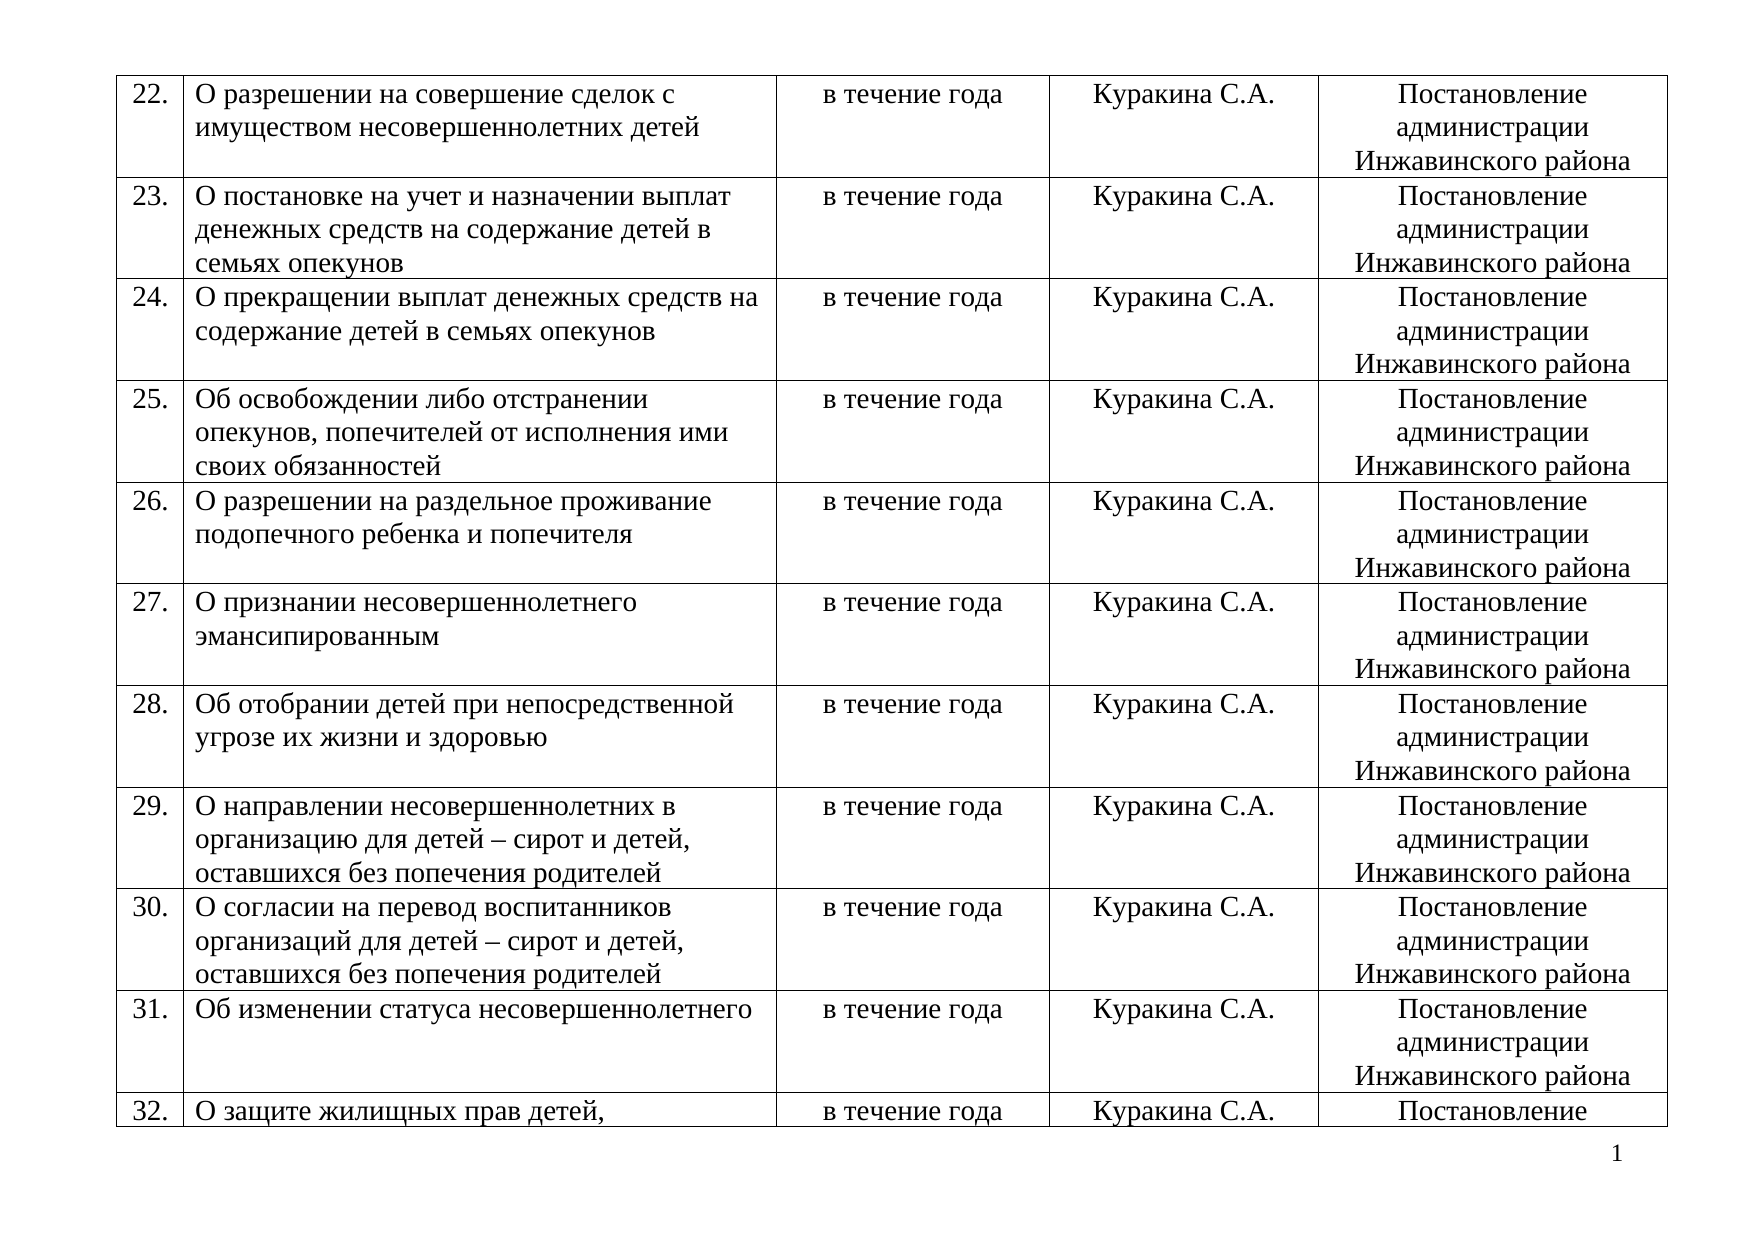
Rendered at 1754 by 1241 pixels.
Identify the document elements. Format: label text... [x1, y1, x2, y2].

table_cell в течение года [777, 178, 1049, 278]
table_cell Куракина С.А. [1050, 483, 1318, 583]
table_cell 22. [117, 76, 183, 177]
table_cell 23. [117, 178, 183, 278]
table_cell в течение года [777, 279, 1049, 380]
table_cell в течение года [777, 991, 1049, 1092]
table_cell Постановление [1319, 1093, 1667, 1126]
table_cell О направлении несовершеннолетних в организацию для детей – сирот и детей, оставшихся без попечения родителей [184, 788, 776, 888]
table_cell в течение года [777, 483, 1049, 583]
table_cell Куракина С.А. [1050, 686, 1318, 787]
table_cell Об освобождении либо отстранении опекунов, попечителей от исполнения ими своих обязанностей [184, 381, 776, 482]
table_cell Куракина С.А. [1050, 1093, 1318, 1126]
table_cell Постановление администрации Инжавинского района [1319, 788, 1667, 888]
table_cell О признании несовершеннолетнего эмансипированным [184, 584, 776, 685]
table_cell Куракина С.А. [1050, 889, 1318, 990]
table_cell в течение года [777, 686, 1049, 787]
table_cell Куракина С.А. [1050, 788, 1318, 888]
table_cell Постановление администрации Инжавинского района [1319, 483, 1667, 583]
table_cell 29. [117, 788, 183, 888]
table_cell Куракина С.А. [1050, 381, 1318, 482]
table_cell Об изменении статуса несовершеннолетнего [184, 991, 776, 1092]
table_cell Куракина С.А. [1050, 178, 1318, 278]
table_cell Куракина С.А. [1050, 76, 1318, 177]
table_cell 25. [117, 381, 183, 482]
table_cell Постановление администрации Инжавинского района [1319, 889, 1667, 990]
table_cell 31. [117, 991, 183, 1092]
table_cell О защите жилищных прав детей, [184, 1093, 776, 1126]
table_cell Постановление администрации Инжавинского района [1319, 381, 1667, 482]
table_cell Постановление администрации Инжавинского района [1319, 279, 1667, 380]
table_cell Куракина С.А. [1050, 584, 1318, 685]
table_cell О разрешении на совершение сделок с имуществом несовершеннолетних детей [184, 76, 776, 177]
table_cell в течение года [777, 1093, 1049, 1126]
table_cell О постановке на учет и назначении выплат денежных средств на содержание детей в семьях опекунов [184, 178, 776, 278]
table_cell в течение года [777, 889, 1049, 990]
table_cell Куракина С.А. [1050, 279, 1318, 380]
table_cell 32. [117, 1093, 183, 1126]
table_cell Постановление администрации Инжавинского района [1319, 178, 1667, 278]
table_cell 30. [117, 889, 183, 990]
table_cell Постановление администрации Инжавинского района [1319, 76, 1667, 177]
table_cell 26. [117, 483, 183, 583]
table_cell О согласии на перевод воспитанников организаций для детей – сирот и детей, оставшихся без попечения родителей [184, 889, 776, 990]
table_cell в течение года [777, 76, 1049, 177]
table_cell О разрешении на раздельное проживание подопечного ребенка и попечителя [184, 483, 776, 583]
table_cell О прекращении выплат денежных средств на содержание детей в семьях опекунов [184, 279, 776, 380]
table_cell Постановление администрации Инжавинского района [1319, 686, 1667, 787]
table_cell 24. [117, 279, 183, 380]
table_cell в течение года [777, 788, 1049, 888]
table_cell Постановление администрации Инжавинского района [1319, 991, 1667, 1092]
table_cell в течение года [777, 381, 1049, 482]
table_cell в течение года [777, 584, 1049, 685]
table_cell Куракина С.А. [1050, 991, 1318, 1092]
table_cell 27. [117, 584, 183, 685]
table_cell 28. [117, 686, 183, 787]
table_cell Постановление администрации Инжавинского района [1319, 584, 1667, 685]
table_cell Об отобрании детей при непосредственной угрозе их жизни и здоровью [184, 686, 776, 787]
